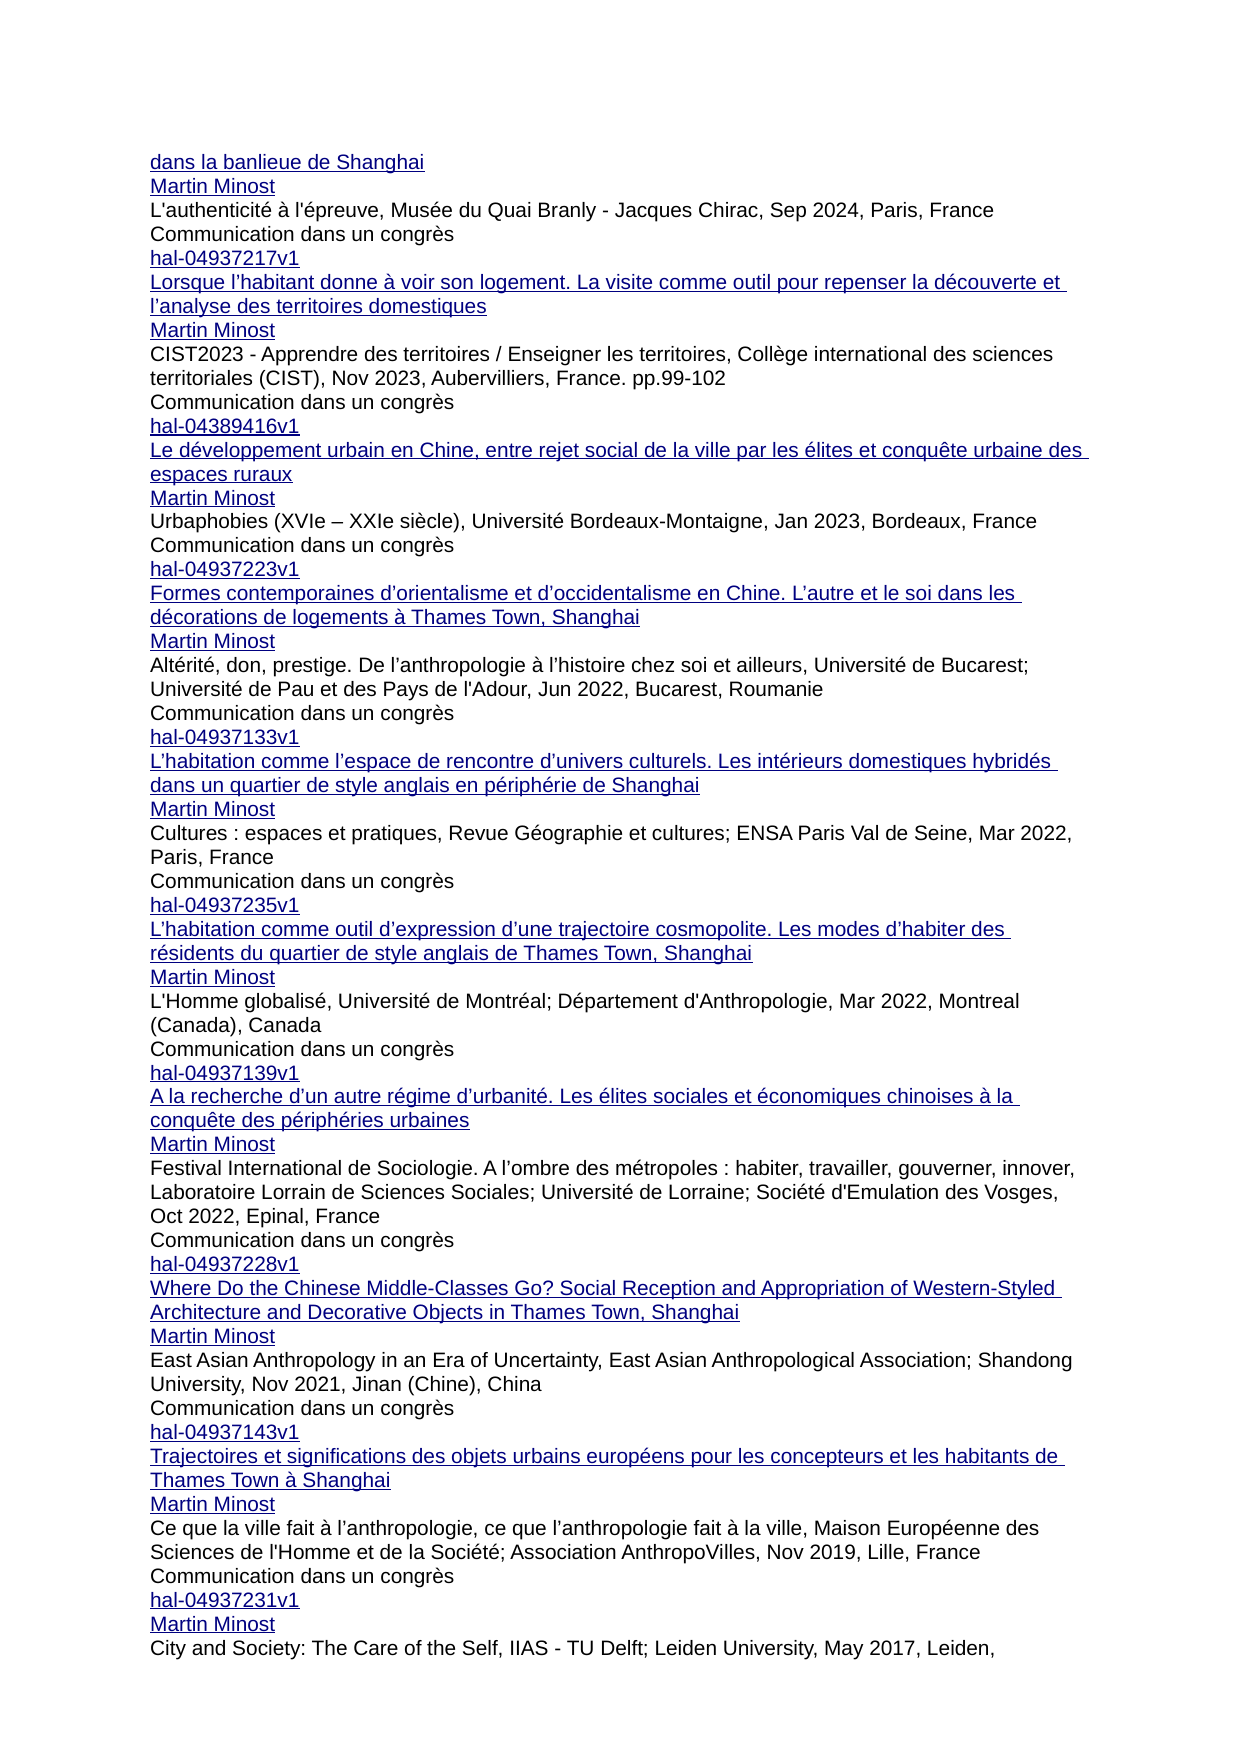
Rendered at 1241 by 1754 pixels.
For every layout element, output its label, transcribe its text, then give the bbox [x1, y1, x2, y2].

table_cell The Western World as Utopia? Thames Town, Songjiang and the New Chinese Residential Habits Martin Minost City and Society: The Care of the Self, IIAS - TU Delft; Leiden University, May 2017, Leiden, Netherlands Communication dans un congrès hal-04937148v1 [150, 1611, 1090, 1659]
table_cell Lorsque l’habitant donne à voir son logement. La visite comme outil pour repenser la découverte et l’analyse des territoires domestiques Martin Minost CIST2023 - Apprendre des territoires / Enseigner les territoires, Collège international des sciences territoriales (CIST), Nov 2023, Aubervilliers, France. pp.99-102 Communication dans un congrès hal-04389416v1 [150, 270, 1090, 437]
table_cell L’habitation comme l’espace de rencontre d’univers culturels. Les intérieurs domestiques hybridés dans un quartier de style anglais en périphérie de Shanghai Martin Minost Cultures : espaces et pratiques, Revue Géographie et cultures; ENSA Paris Val de Seine, Mar 2022, Paris, France Communication dans un congrès hal-04937235v1 [150, 749, 1090, 917]
table_cell A la recherche d’un autre régime d’urbanité. Les élites sociales et économiques chinoises à la conquête des périphéries urbaines Martin Minost Festival International de Sociologie. A l’ombre des métropoles : habiter, travailler, gouverner, innover, Laboratoire Lorrain de Sciences Sociales; Université de Lorraine; Société d'Emulation des Vosges, Oct 2022, Epinal, France Communication dans un congrès hal-04937228v1 [150, 1084, 1090, 1276]
table_cell Trajectoires et significations des objets urbains européens pour les concepteurs et les habitants de Thames Town à Shanghai Martin Minost Ce que la ville fait à l’anthropologie, ce que l’anthropologie fait à la ville, Maison Européenne des Sciences de l'Homme et de la Société; Association AnthropoVilles, Nov 2019, Lille, France Communication dans un congrès hal-04937231v1 [150, 1444, 1090, 1611]
table_cell Where Do the Chinese Middle-Classes Go? Social Reception and Appropriation of Western-Styled Architecture and Decorative Objects in Thames Town, Shanghai Martin Minost East Asian Anthropology in an Era of Uncertainty, East Asian Anthropological Association; Shandong University, Nov 2021, Jinan (Chine), China Communication dans un congrès hal-04937143v1 [150, 1276, 1090, 1444]
table_cell Le goût de l’authentique à Thames Town. L’expérience sensible de l’authenticité d’un quartier copié dans la banlieue de Shanghai Martin Minost L'authenticité à l'épreuve, Musée du Quai Branly - Jacques Chirac, Sep 2024, Paris, France Communication dans un congrès hal-04937217v1 [150, 150, 1090, 270]
table_cell Le développement urbain en Chine, entre rejet social de la ville par les élites et conquête urbaine des espaces ruraux Martin Minost Urbaphobies (XVIe – XXIe siècle), Université Bordeaux-Montaigne, Jan 2023, Bordeaux, France Communication dans un congrès hal-04937223v1 [150, 438, 1090, 581]
table_cell L’habitation comme outil d’expression d’une trajectoire cosmopolite. Les modes d’habiter des résidents du quartier de style anglais de Thames Town, Shanghai Martin Minost L'Homme globalisé, Université de Montréal; Département d'Anthropologie, Mar 2022, Montreal (Canada), Canada Communication dans un congrès hal-04937139v1 [150, 917, 1090, 1084]
table_cell Formes contemporaines d’orientalisme et d’occidentalisme en Chine. L’autre et le soi dans les décorations de logements à Thames Town, Shanghai Martin Minost Altérité, don, prestige. De l’anthropologie à l’histoire chez soi et ailleurs, Université de Bucarest; Université de Pau et des Pays de l'Adour, Jun 2022, Bucarest, Roumanie Communication dans un congrès hal-04937133v1 [150, 581, 1090, 749]
